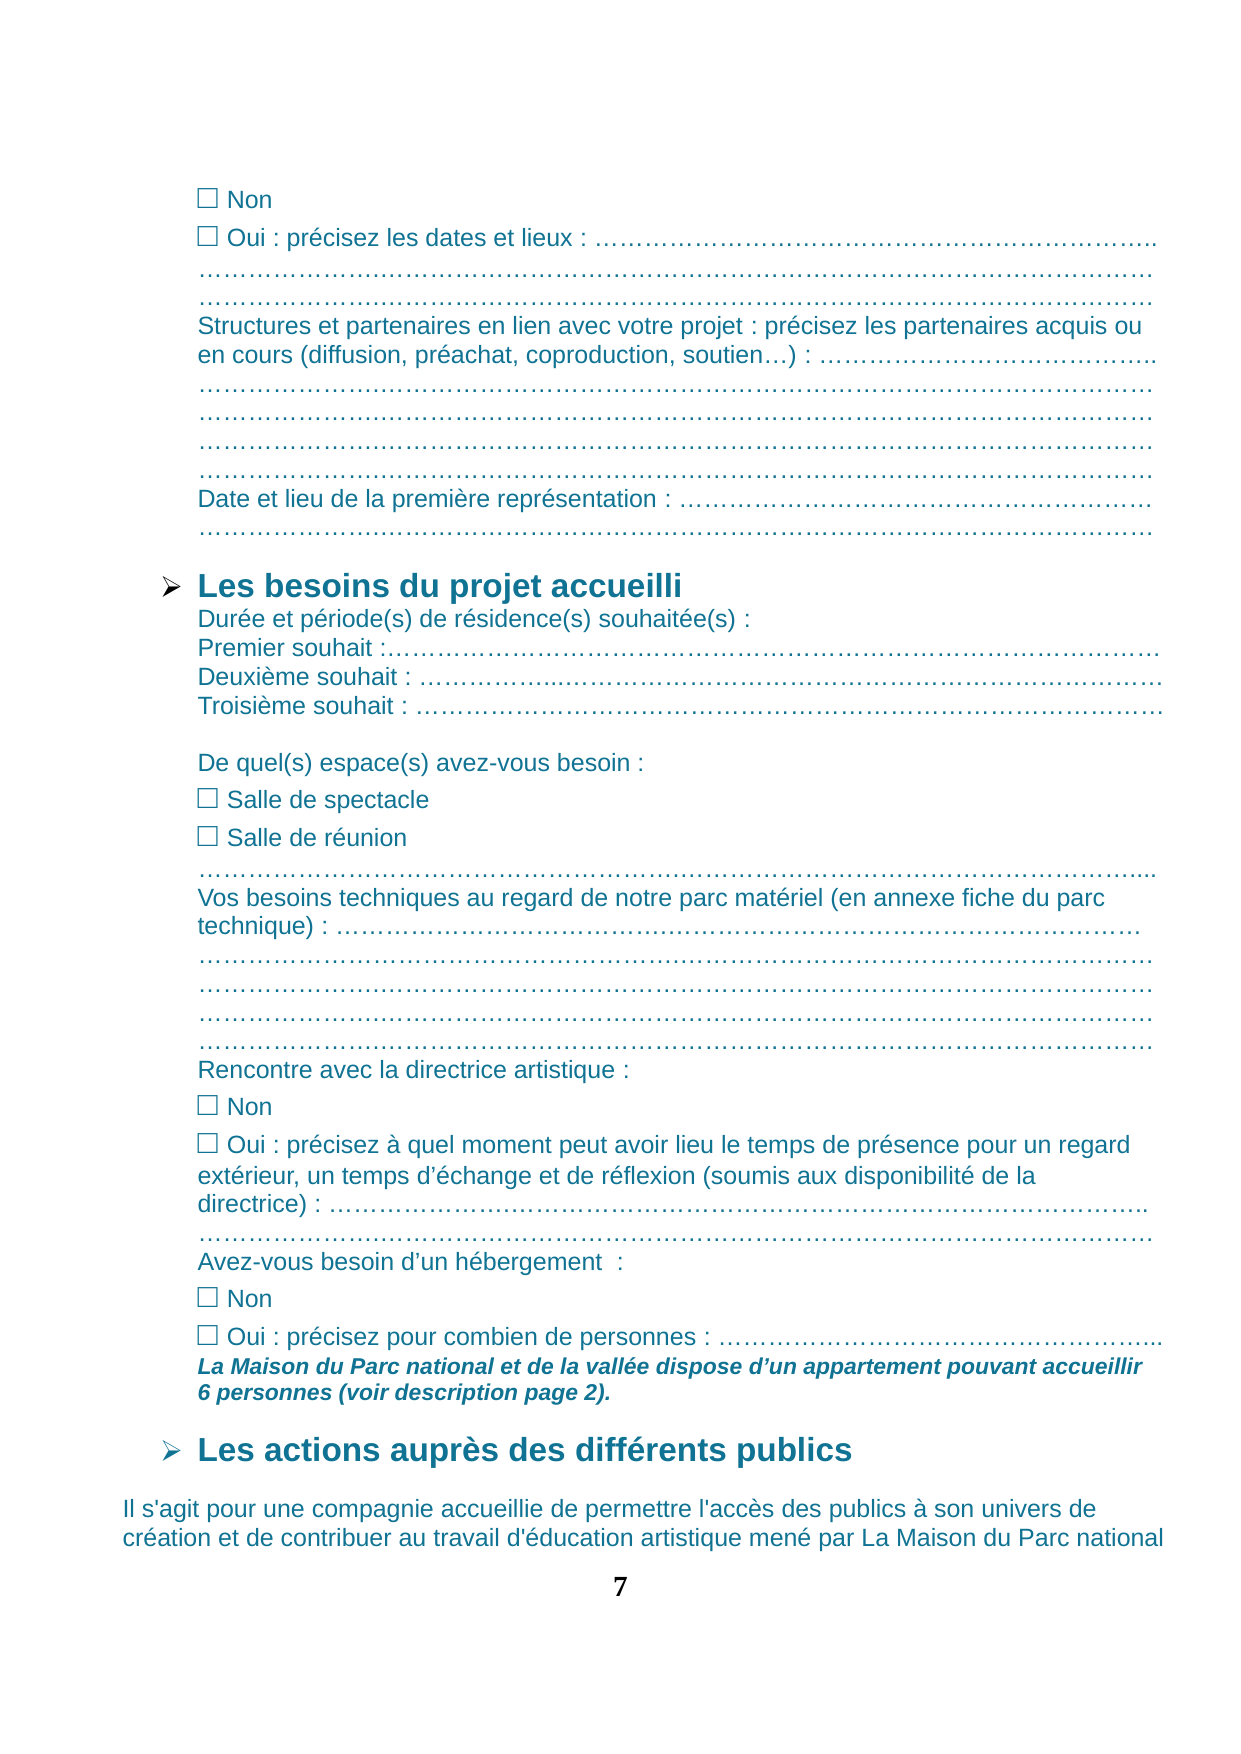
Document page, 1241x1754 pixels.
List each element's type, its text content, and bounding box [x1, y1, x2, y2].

table_header Atypique et surprenant lieu où la liberté se veut loi, où la création artistique est philosophie, où nature et culture s'accordent à merveille la maison du Parc national et de la vallée est une structure au service de tous et du développement local. Depuis plus de 35 ans la Maison du Parc national et de la vallée s'est développée avec et pour ses usagers et affiche fièrement son identité culturelle : on y partage aujourd'hui à l'ombre de ses voûtes ou dans la salle de spectacle de belles découvertes et des moments conviviaux. La salle de spectacle et de cinéma est le cœur de vie de la Maison. Sa très belle charpente et ses murs de pierre en font un lieu intimiste chargé de belles émotions. Aux côtés du spectacle vivant et du cinéma, se sont développés des espaces de partage : la médiathèque, la cyber-base et la salle d’exposition. Plaisir de lire, plaisir de voir et de recevoir, plaisir de découvrir, accueil d’artistes en résidence… Un long chemin militant et persévérant pour dire qu’au final c’est bien au travers de la culture que chacun d’entre nous peut se nourrir et s’accomplir et que c’est un axe essentiel pour un territoire. Les espaces de résidences La salle de spectacle Superficie : CF fiche technique Salle avec gradin (150 places) et grill technique Dimension de l'espace de jeu possible : 8 m d'ouverture x 6 m de profondeur Accès direct aux loges La salle de réunion Superficie : 40 m² Le logement Appartement comprenant en rez-de-chaussée une pièce à vivre, une cuisine entièrement équipée, un jardin attenant à la salle de spectacle, à l’étage, une première chambre avec un lit double (140x190), une seconde chambre avec deux lits simples, une salle d’eau, et des toilettes séparés. La capacité maximale d’accueil de l’appartement est de 6 couchages (canapé-convertible deux places). Le linge de maison est fourni. Les modalités d’accueil en résidence La Maison du Parc national et de la vallée sélectionne sur dossier des compagnies pour des temps de résidences artistiques allant d'une à trois semaines, toutes disciplines confondues. La sélection des compagnies résulte d'une pluralité de critères : La qualité artistique et la dynamique professionnelle d'inscription dans le champ du spectacle vivant ; L’intégration du projet dans le cadre de la saison d'accueil (âge concerné, discipline...) ; La pertinence et les motivations de la compagnie accueillie. La Maison du Parc national et de la vallée accueille les équipes artistiques quel que soit leur horizon géographique. Choix entre deux résidences La saison de résidence va du 1er septembre 2021 au 30 août 2022. Les temps mis à disposition des compagnies sont soumis aux contraintes temporelles des différents projets et partenariats de la Maison du Parc national et de la vallée. Ainsi les périodes de résidences sont plus restreintes sur les mois de mai et juin et pendant les vacances scolaires de noël, de février et d'été. > LA RÉSIDENCE AUTONOME Les projets accueillis pourront bénéficier de l’accès à un lieu équipé et de la mise à disposition du logement. > LA RÉSIDENCE ACCOMPAGNÉE Les projets accueillis pourront bénéficier en plus d’un lieu équipé, d’un accompagnement technique. Le logement sera mis à disposition avec une prise en charge des repas du midi. Les modalités pratiques d’accueil Une convention de résidence est signée entre la compagnie accueillie et la Maison du Parc national et de la vallée Une remise des clés du logement est faite lors de l’accueil de la compagnie accueillie ; La résidence s'accompagne d'un accès possible au centre culturel (médiathèque, cinéma, cyber-base, salle d'exposition) La salle de spectacle doit être libérée aux horaires précisés sur la convention : séance de cinéma, spectacle … Un appartement est mis à disposition (6 couchages) L’accueil en résidence se fait du lundi à partir de 9h au samedi 17h (pas de répétitions possibles le dimanche) Une participation au montage et démontage ainsi qu'un entretien des lieux (appartement + salle de travail) sont demandés aux compagnies accueillies en résidence Les modalités d’accompagnement L’équipe de la Maison du Parc national et de la vallée peut participer à l'accompagnement des compagnies accueillies (sur demande) : La directrice artistique Madame Mélia BANNERMAN, comédienne et metteur en scène peut se rendre disponible sur un temps de travail pour un regard extérieur, un temps d’échange et de réflexion ; Le régisseur de la Maison du Parc national et de la vallée peut être présent sur des temps choisis et convenus préalablement lors des résidences : montage et démontage, conseil en cours de résidence. La Maison du Parc national et de la vallée met par ailleurs à disposition son parc de matériel technique, dans la mesure de sa disponibilité (pour plus de précisions sur le matériel, nous consulter). Votre structure Vos coordonnées : Nom de la compagnie / association, année de création : ………………………………………… …………………………………………………………………………………………………………... Nom de la structure juridique si elle est différente du nom de la compagnie ou de l’association : ………………………………………………………………………………………….. ………………………………………………………………………………………………………….... Nom et fonction du responsable légal : …………………………………………………………….. Adresse du siège social : …………………………………………………………………………….. Adresse postale (si elle est différente) : …………………………………………………………….. N° Siret : ………………………………………………………………………………………………… Code APE : ……………………………………………………………..……………………………….. Licence(s) d’entrepreneur de spectacle : ………………………..………………………..…………. Nom et fonction de la personne à contacter : ………………………..……………………………… Nom du référent technique sur le projet : ………………………..……………...…………………… Email : ………………………..………………………..Tél : …………………………………. Site internet ou autres (Réseaux sociaux, blogs…) : ………………………..……………………... ………………………..………………………..………………………..………..……………………….. Projets passés (en dehors de celui pour lequel vous sollicitez une résidence ) : - Titres : ……………………..………………………..………………………....……………… ..……………..………………………..………………………..……………………….. - Âges concernés : ……………………..………………………..…….……………………… - Années de création des précédents spectacles : ………………….…………………….. Votre projet de résidence Titre de la création (même provisoire) : ……………………..……………………………………………………………………………… Discipline(s) artistique(s) : ………..……………..…………………………………………….. ………………………………………………….……………………………………………….... Présentation synthétique du projet : ……….………………………………………………… ………………………………………………….………………………………………………… ………………….………………………………………………………………………………… ………………….………………………………………………………………………………… ………………….………………………………………………………………………………… Quels sont les deux ou trois thèmes majeurs abordés par votre projet ? ………………….………………………………………………………………………………… ………………….………………………………………………………………………………… ………………….………………………………………………………………………………… A partir de quel âge votre projet s’adresse-t-il ? ….……………………………………….. A quelle étape de développement se situe votre projet (recherche, écriture, création, reprise, production…) ? ….…………………………………………………………………… ………………….………………………………………………………………………………… Sur quel(s) domaine(s) portera votre travail à la Maison du Parc national et de la vallée au cours de votre résidence (décors, texte, jeu…) ?...........………………………………... ………………….………………………………………………………………………………… ………………….………………………………………………………………………………… ………………….………………………………………………………………………………… ………………….………………………………………………………………………………… ………………….………………………………………………………………………………… Personnes présentes pendant la résidence (noms, prénoms, fonctions) : ……………… ………………….………………………………………………………………………………… ………………….………………………………………………………………………………… ………………….………………………………………………………………………………… Votre projet bénéficie-t-il d’autres temps de résidences ? □ Non □ Oui : précisez les dates et lieux : ………………………………………………………….. ………………….………………………………………………………………………………… ………………….………………………………………………………………………………… Structures et partenaires en lien avec votre projet : précisez les partenaires acquis ou en cours (diffusion, préachat, coproduction, soutien…) : ………………………………….. ………………….………………………………………………………………………………… ………………….………………………………………………………………………………… ………………….………………………………………………………………………………… ………………….………………………………………………………………………………… Date et lieu de la première représentation : ………………………………………………… ………………….………………………………………………………………………………… Les besoins du projet accueilli Durée et période(s) de résidence(s) souhaitée(s) : Premier souhait :………………………………………………………………………………… Deuxième souhait : ……………...……………………………………………………………… Troisième souhait : ……………………………………………………………………………… De quel(s) espace(s) avez-vous besoin : □ Salle de spectacle □ Salle de réunion ………………………………………………….……………………………………………….... Vos besoins techniques au regard de notre parc matériel (en annexe fiche du parc technique) : ………………………………….………………………………………………… ………………………………………………….………………………………………………… ………………….………………………………………………………………………………… ………………….………………………………………………………………………………… ………………….………………………………………………………………………………… Rencontre avec la directrice artistique : □ Non □ Oui : précisez à quel moment peut avoir lieu le temps de présence pour un regard extérieur, un temps d’échange et de réflexion (soumis aux disponibilité de la directrice) : ………………….………………………………………………………………….. ………………….………………………………………………………………………………… Avez-vous besoin d’un hébergement : □ Non □ Oui : précisez pour combien de personnes : ……………………………………………... La Maison du Parc national et de la vallée dispose d’un appartement pouvant accueillir 6 personnes (voir description page 2). Les actions auprès des différents publics Il s'agit pour une compagnie accueillie de permettre l'accès des publics à son univers de création et de contribuer au travail d'éducation artistique mené par La Maison du Parc national et de la vallée. Sortie de résidence Ce rendez-vous est basé sur un extrait plus ou moins long du spectacle (20 mins minimum) suivi d'un échange entre le public et l'équipe de création. Médiations culturelles / ateliers pédagogiques Les artistes, aidés par l'équipe de La Maison du Parc national et de la vallée, sont invités à animer des rencontres en temps scolaire et/ ou hors temps scolaire. À ces deux temps peuvent s'ajouter d'autres propositions qui sont à construire avec la Maison du Parc national et de la vallée (ateliers de pratique, lectures publiques...). La constitution du dossier Pièces à fournir Une lettre de candidature expliquant en quoi une résidence à la Maison du Parc national et de la vallée vous intéresse, Le présent dossier d’appel à projet renseigné, Le dossier (même provisoire) de présentation du projet, La fiche technique du projet ou premiers éléments techniques, Le budget de la production, Tout autre document que vous jugerez intéressant de joindre à votre candidature (visuels, vidéos...), > Calendrier de dépôt (pour la période de septembre 2021 à fin août 2022) Dates limites de dépôt Fin janvier 2021 pour la période de septembre 2021 à février 2022 Fin septembre 2021 pour la période de mars 2022 à fin août 2022 (Pour les demandes de créneaux sur les deux périodes, merci de ne remplir qu'un seul dossier) Merci de nous faire parvenir : Un dossier papier à La Maison du Parc national et de la vallée – 24 place Saint-Clément – 65120 Luz-Saint-Sauveur ET / OU Un dossier numérique à andrea.santos@luz.org et à marie.lay@luz.org Pour tout renseignement complémentaire Marie Lay – assistante de direction 05 62 92 38 32 marie.lay@luz.org Réponse aux compagnies sélectionnées : quinze jours à trois semaines après la date limite du dépôt de dossier. Les compagnies non retenues recevront une réponse par mail uniquement à l'issue de la sélection. [122, 152, 1167, 1551]
